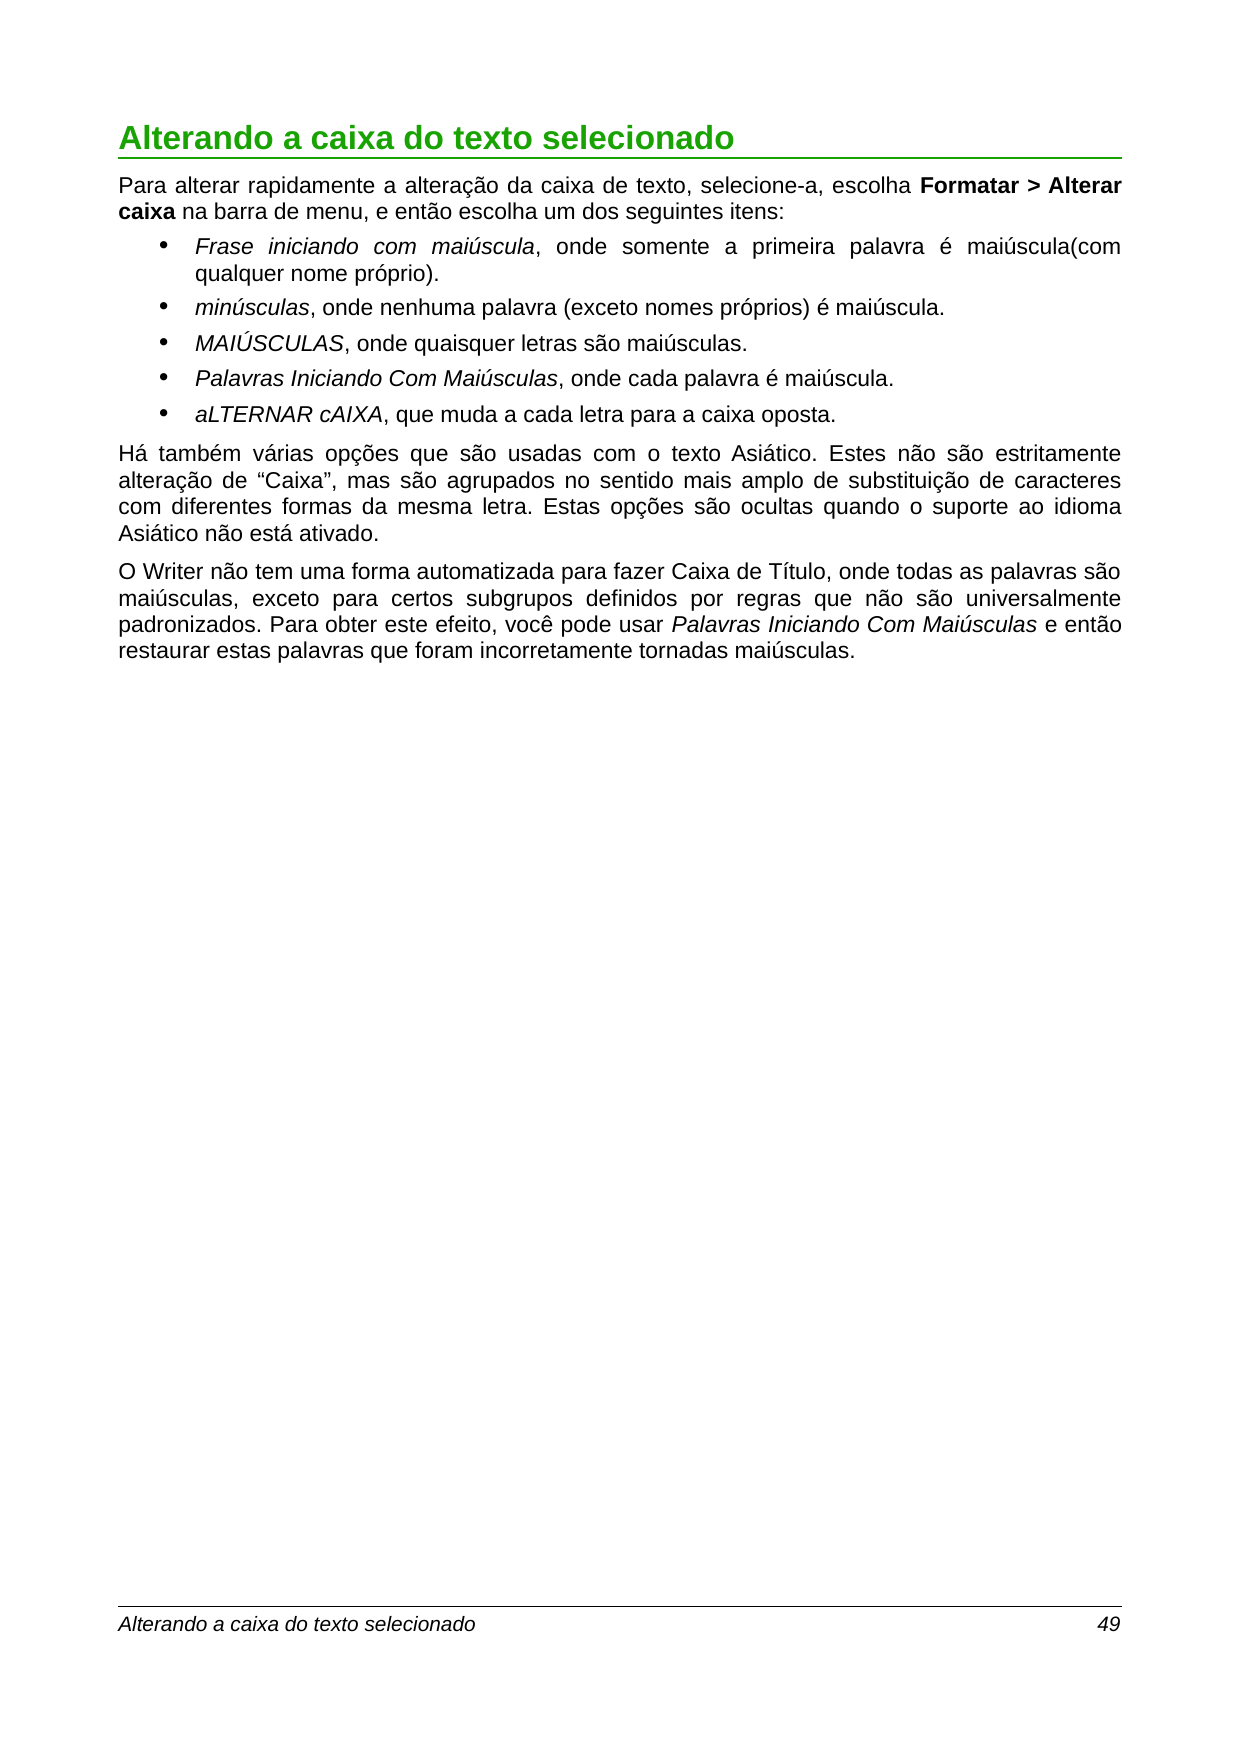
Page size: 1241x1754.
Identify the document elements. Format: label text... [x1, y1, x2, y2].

list minúsculas, onde nenhuma palavra (exceto nomes próprios) é maiúscula. [156, 293, 1122, 322]
text O Writer não tem uma forma automatizada para fazer Caixa de Título, onde todas as palavras são maiúsculas, exceto para certos subgrupos definidos por regras que não são universalmente padronizados. Para obter este efeito, você pode usar Palavras Iniciando Com Maiúsculas e então restaurar estas palavras que foram incorretamente tornadas maiúsculas. [118, 558, 1122, 664]
subtitle Alterando a caixa do texto selecionado [118, 118, 1122, 157]
list MAIÚSCULAS, onde quaisquer letras são maiúsculas. [156, 328, 1122, 357]
list Frase iniciando com maiúscula, onde somente a primeira palavra é maiúscula(com qualquer nome próprio). [156, 231, 1122, 286]
list Para alterar rapidamente a alteração da caixa de texto, selecione-a, escolha Formatar > Alterar caixa na barra de menu, e então escolha um dos seguintes itens: [118, 172, 1122, 224]
text Há também várias opções que são usadas com o texto Asiático. Estes não são estritamente alteração de “Caixa”, mas são agrupados no sentido mais amplo de substituição de caracteres com diferentes formas da mesma letra. Estas opções são ocultas quando o suporte ao idioma Asiático não está ativado. [118, 440, 1122, 546]
list aLTERNAR cAIXA, que muda a cada letra para a caixa oposta. [156, 399, 1122, 428]
list Palavras Iniciando Com Maiúsculas, onde cada palavra é maiúscula. [156, 363, 1122, 393]
